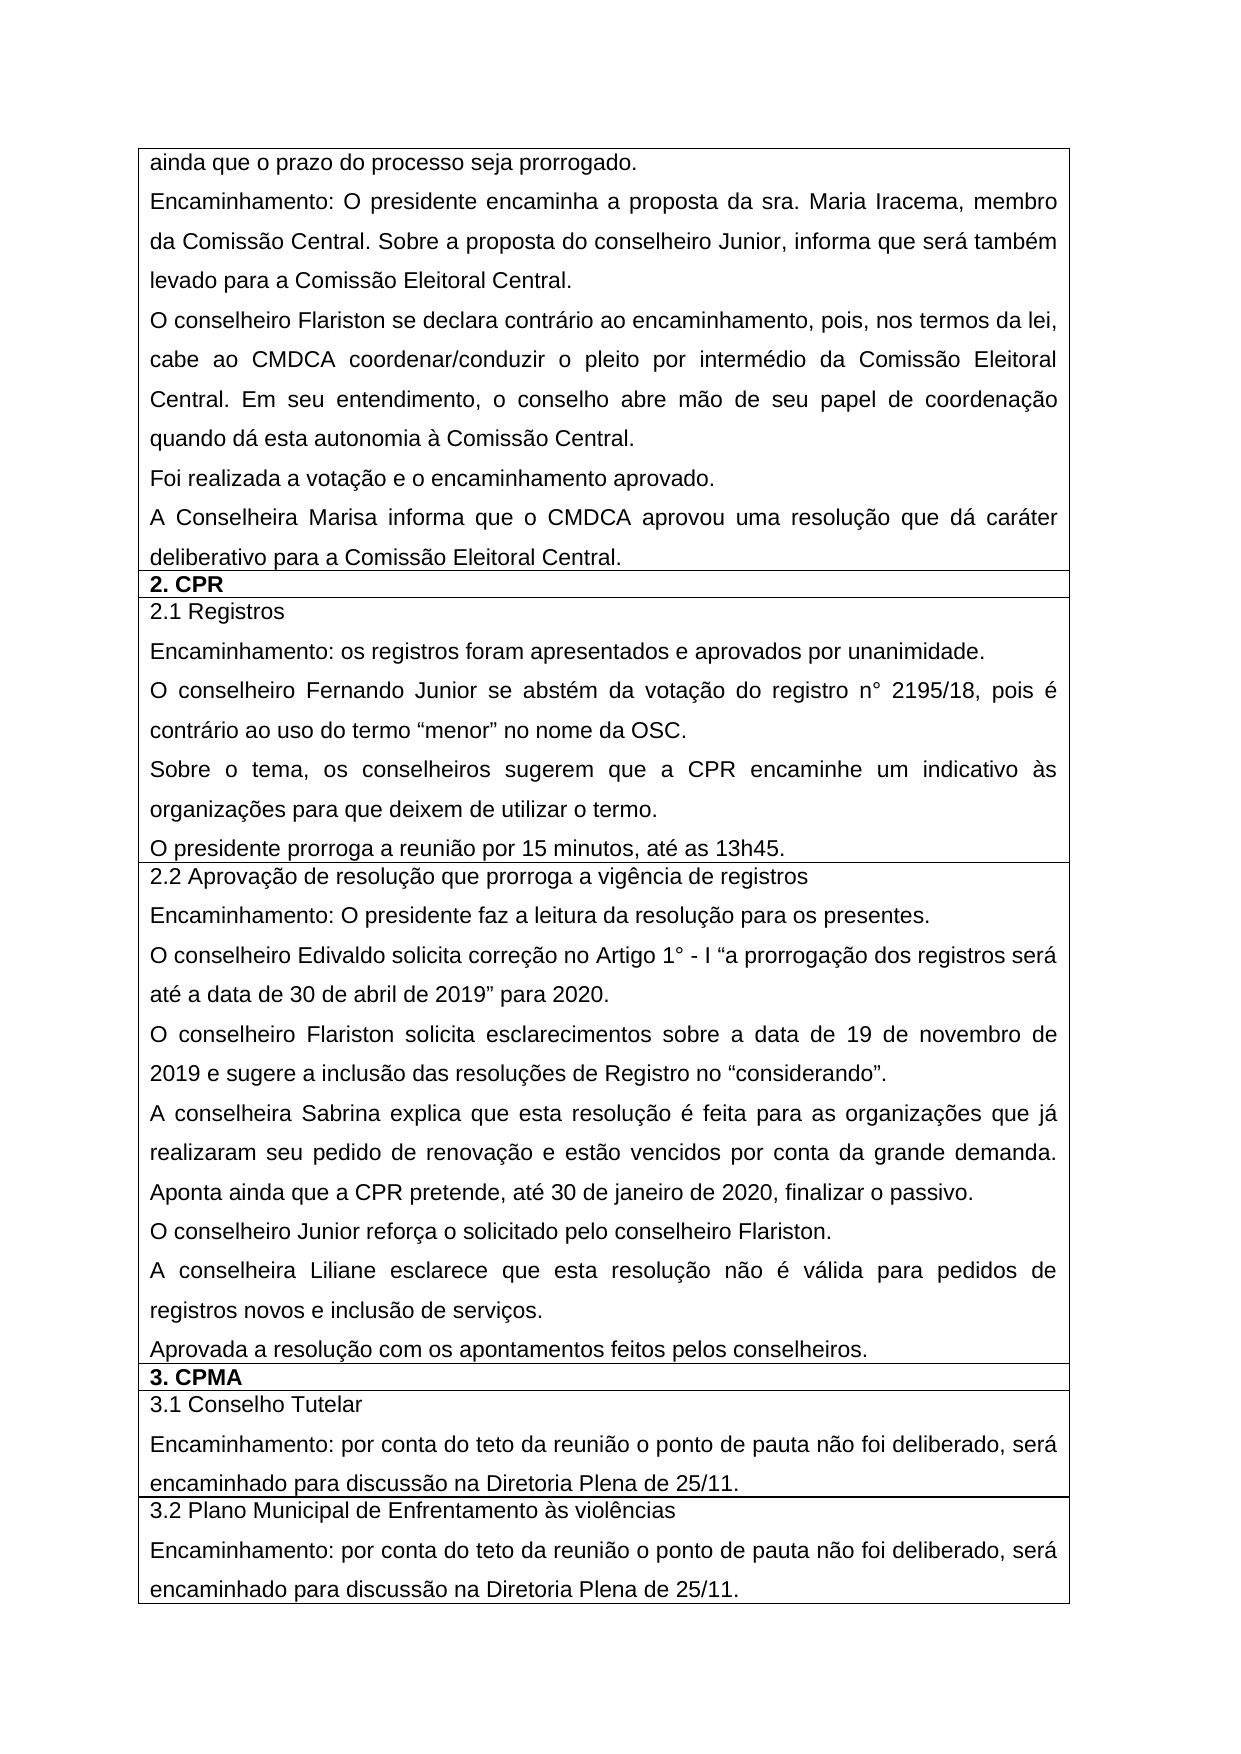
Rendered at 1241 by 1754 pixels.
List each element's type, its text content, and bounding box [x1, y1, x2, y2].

table_cell 2. CPR [139, 571, 1069, 597]
table_cell ainda que o prazo do processo seja prorrogado. Encaminhamento: O presidente encaminha a proposta da sra. Maria Iracema, membro da Comissão Central. Sobre a proposta do conselheiro Junior, informa que será também levado para a Comissão Eleitoral Central. O conselheiro Flariston se declara contrário ao encaminhamento, pois, nos termos da lei, cabe ao CMDCA coordenar/conduzir o pleito por intermédio da Comissão Eleitoral Central. Em seu entendimento, o conselho abre mão de seu papel de coordenação quando dá esta autonomia à Comissão Central. Foi realizada a votação e o encaminhamento aprovado. A Conselheira Marisa informa que o CMDCA aprovou uma resolução que dá caráter deliberativo para a Comissão Eleitoral Central. [139, 149, 1069, 570]
table_cell 3. CPMA [139, 1364, 1069, 1390]
table_cell 2.1 Registros Encaminhamento: os registros foram apresentados e aprovados por unanimidade. O conselheiro Fernando Junior se abstém da votação do registro n° 2195/18, pois é contrário ao uso do termo “menor” no nome da OSC. Sobre o tema, os conselheiros sugerem que a CPR encaminhe um indicativo às organizações para que deixem de utilizar o termo. O presidente prorroga a reunião por 15 minutos, até as 13h45. [139, 598, 1069, 862]
table_cell 3.2 Plano Municipal de Enfrentamento às violências Encaminhamento: por conta do teto da reunião o ponto de pauta não foi deliberado, será encaminhado para discussão na Diretoria Plena de 25/11. [139, 1498, 1069, 1603]
table_cell 2.2 Aprovação de resolução que prorroga a vigência de registros Encaminhamento: O presidente faz a leitura da resolução para os presentes. O conselheiro Edivaldo solicita correção no Artigo 1° - I “a prorrogação dos registros será até a data de 30 de abril de 2019” para 2020. O conselheiro Flariston solicita esclarecimentos sobre a data de 19 de novembro de 2019 e sugere a inclusão das resoluções de Registro no “considerando”. A conselheira Sabrina explica que esta resolução é feita para as organizações que já realizaram seu pedido de renovação e estão vencidos por conta da grande demanda. Aponta ainda que a CPR pretende, até 30 de janeiro de 2020, finalizar o passivo. O conselheiro Junior reforça o solicitado pelo conselheiro Flariston. A conselheira Liliane esclarece que esta resolução não é válida para pedidos de registros novos e inclusão de serviços. Aprovada a resolução com os apontamentos feitos pelos conselheiros. [139, 863, 1069, 1363]
table_cell 3.1 Conselho Tutelar Encaminhamento: por conta do teto da reunião o ponto de pauta não foi deliberado, será encaminhado para discussão na Diretoria Plena de 25/11. [139, 1391, 1069, 1496]
